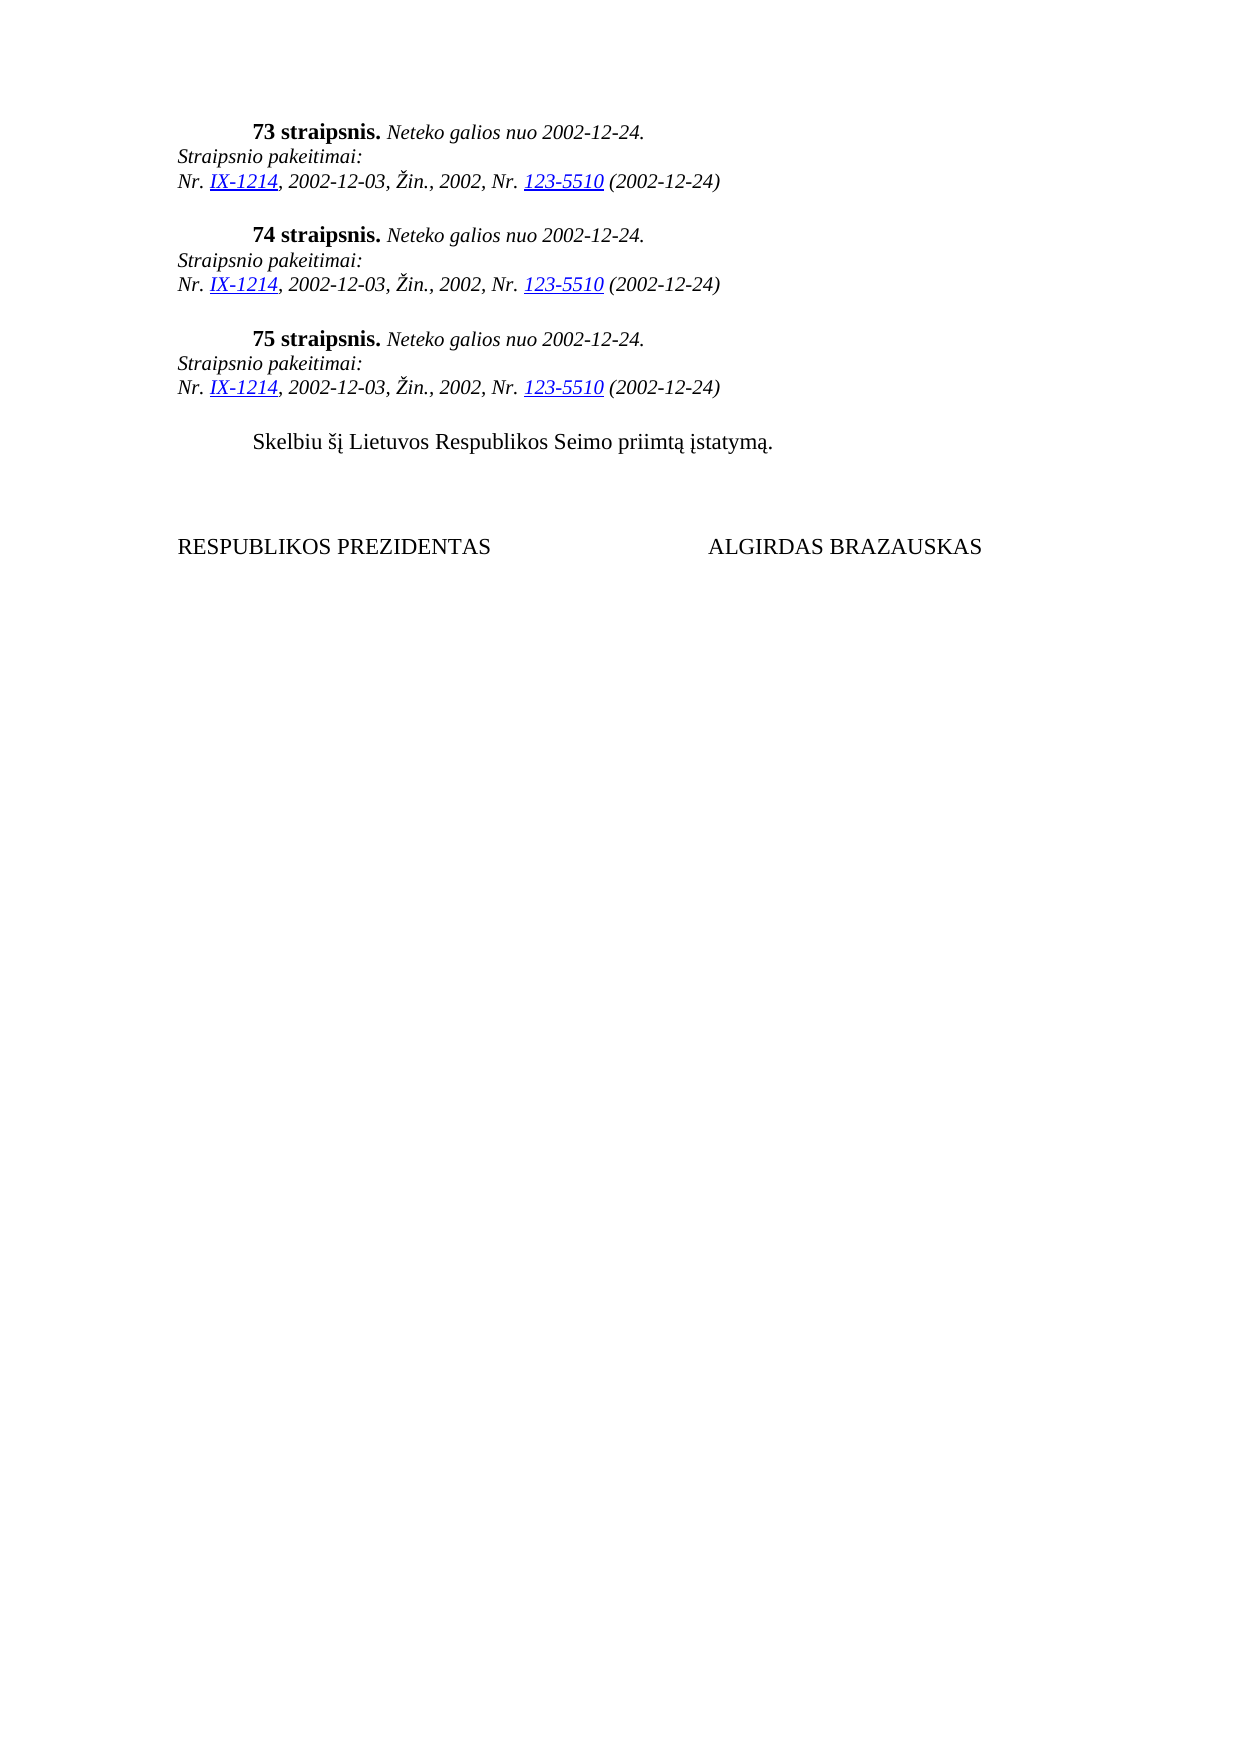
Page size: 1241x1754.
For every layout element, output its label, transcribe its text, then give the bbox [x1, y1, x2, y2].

text Straipsnio pakeitimai: [177, 248, 1158, 272]
text Straipsnio pakeitimai: [177, 351, 1158, 375]
text Nr. IX-1214, 2002-12-03, Žin., 2002, Nr. 123-5510 (2002-12-24) [177, 272, 1158, 296]
text 73 straipsnis. Neteko galios nuo 2002-12-24. [177, 118, 1158, 144]
text Nr. IX-1214, 2002-12-03, Žin., 2002, Nr. 123-5510 (2002-12-24) [177, 375, 1158, 399]
text 75 straipsnis. Neteko galios nuo 2002-12-24. [177, 324, 1158, 351]
text Straipsnio pakeitimai: [177, 144, 1158, 168]
text RESPUBLIKOS PREZIDENTAS ALGIRDAS BRAZAUSKAS [177, 533, 1158, 559]
text Nr. IX-1214, 2002-12-03, Žin., 2002, Nr. 123-5510 (2002-12-24) [177, 168, 1158, 193]
text Skelbiu šį Lietuvos Respublikos Seimo priimtą įstatymą. [177, 428, 1158, 454]
text 74 straipsnis. Neteko galios nuo 2002-12-24. [177, 221, 1158, 248]
